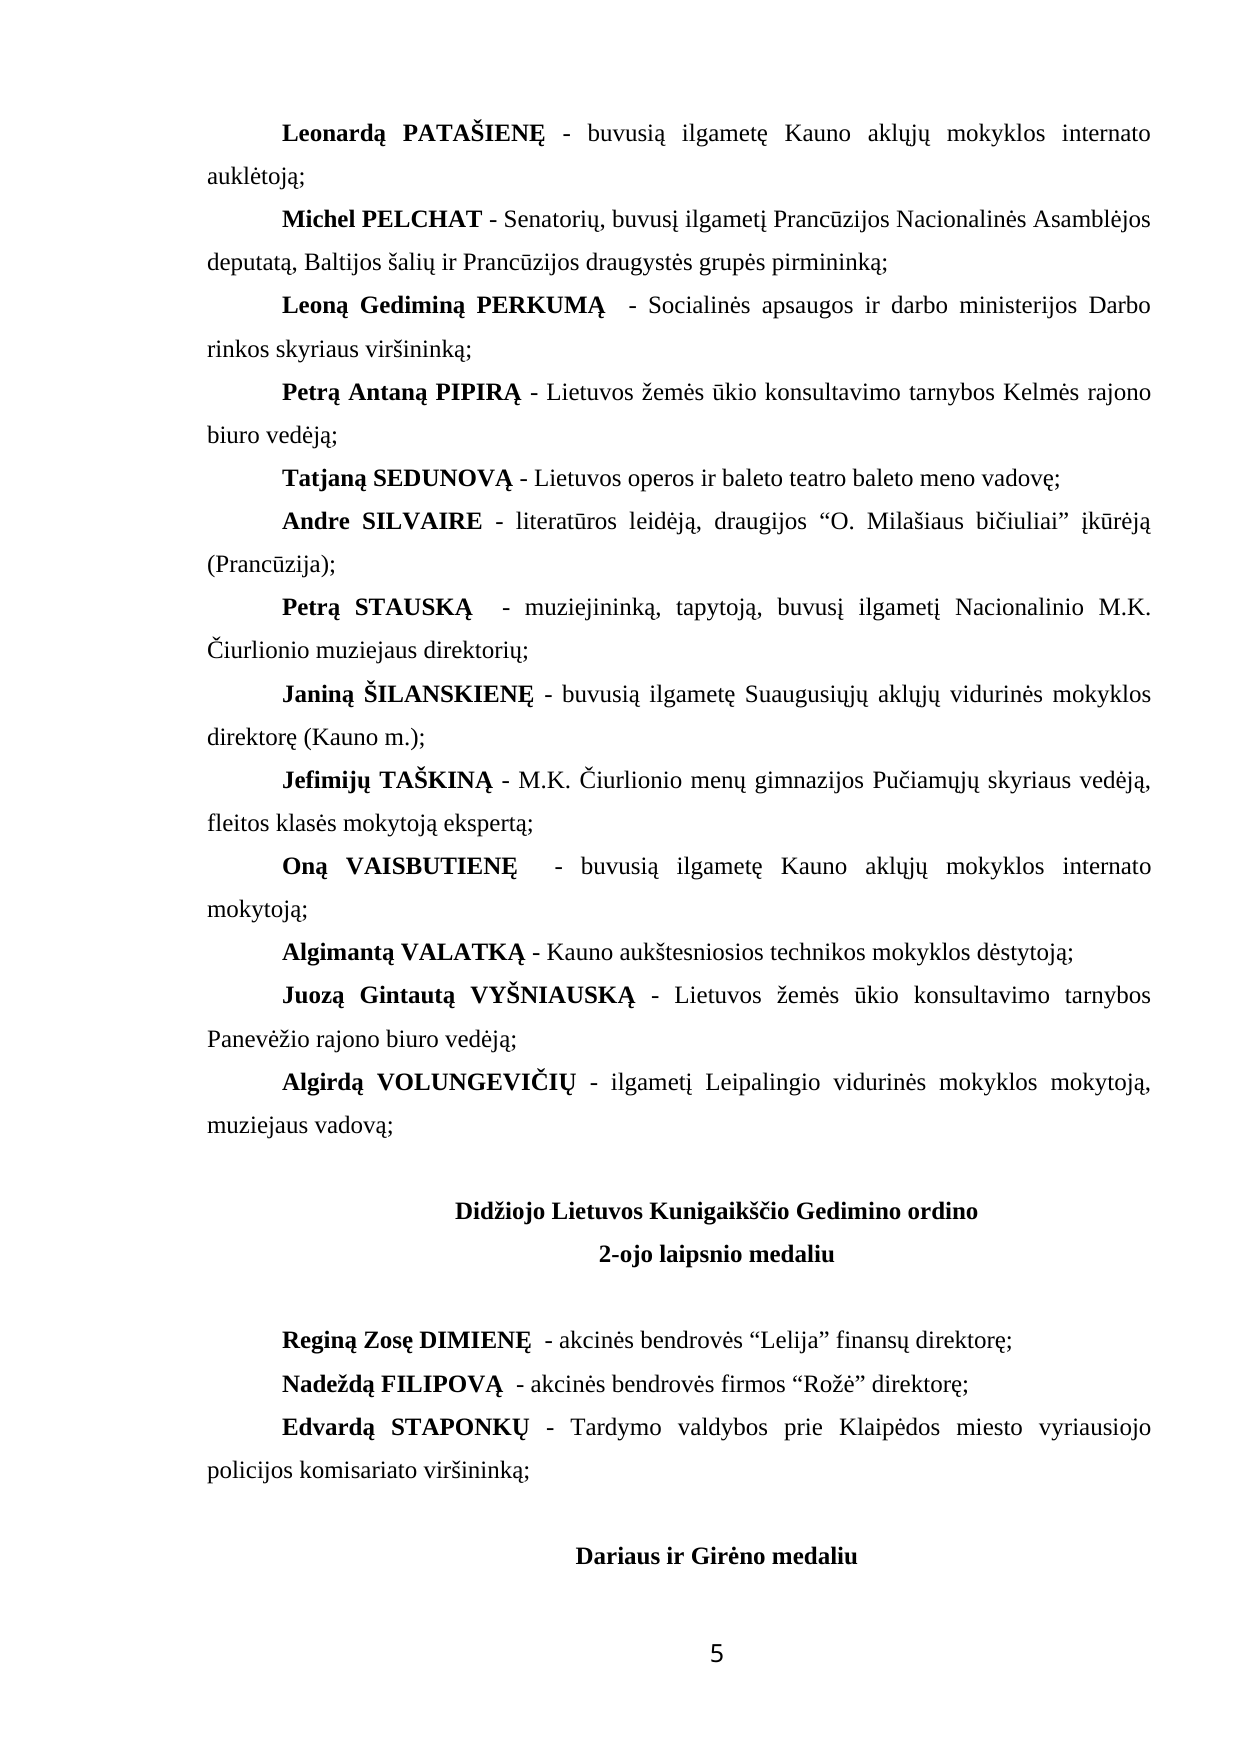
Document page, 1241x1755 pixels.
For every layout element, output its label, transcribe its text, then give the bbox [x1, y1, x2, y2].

text Nadeždą FILIPOVĄ - akcinės bendrovės firmos “Rožė” direktorę; [207, 1369, 1152, 1397]
text Tatjaną SEDUNOVĄ - Lietuvos operos ir baleto teatro baleto meno vadovę; [207, 463, 1152, 492]
text Leoną Gediminą PERKUMĄ - Socialinės apsaugos ir darbo ministerijos Darbo rinkos skyriaus viršininką; [207, 291, 1152, 362]
text Dariaus ir Girėno medaliu [207, 1541, 1152, 1570]
text Juozą Gintautą VYŠNIAUSKĄ - Lietuvos žemės ūkio konsultavimo tarnybos Panevėžio rajono biuro vedėją; [207, 981, 1152, 1052]
text Algimantą VALATKĄ - Kauno aukštesniosios technikos mokyklos dėstytoją; [207, 937, 1152, 966]
text Petrą Antaną PIPIRĄ - Lietuvos žemės ūkio konsultavimo tarnybos Kelmės rajono biuro vedėją; [207, 377, 1152, 449]
text Petrą STAUSKĄ - muziejininką, tapytoją, buvusį ilgametį Nacionalinio M.K. Čiurlionio muziejaus direktorių; [207, 592, 1152, 664]
text Oną VAISBUTIENĘ - buvusią ilgametę Kauno aklųjų mokyklos internato mokytoją; [207, 851, 1152, 923]
text Janiną ŠILANSKIENĘ - buvusią ilgametę Suaugusiųjų aklųjų vidurinės mokyklos direktorę (Kauno m.); [207, 679, 1152, 751]
text Leonardą PATAŠIENĘ - buvusią ilgametę Kauno aklųjų mokyklos internato auklėtoją; [207, 118, 1152, 190]
text 2-ojo laipsnio medaliu [207, 1239, 1152, 1268]
text Michel PELCHAT - Senatorių, buvusį ilgametį Prancūzijos Nacionalinės Asamblėjos deputatą, Baltijos šalių ir Prancūzijos draugystės grupės pirmininką; [207, 204, 1152, 276]
text Edvardą STAPONKŲ - Tardymo valdybos prie Klaipėdos miesto vyriausiojo policijos komisariato viršininką; [207, 1412, 1152, 1484]
text Jefimijų TAŠKINĄ - M.K. Čiurlionio menų gimnazijos Pučiamųjų skyriaus vedėją, fleitos klasės mokytoją ekspertą; [207, 765, 1152, 837]
text Algirdą VOLUNGEVIČIŲ - ilgametį Leipalingio vidurinės mokyklos mokytoją, muziejaus vadovą; [207, 1067, 1152, 1139]
text Reginą Zosę DIMIENĘ - akcinės bendrovės “Lelija” finansų direktorę; [207, 1326, 1152, 1354]
text Andre SILVAIRE - literatūros leidėją, draugijos “O. Milašiaus bičiuliai” įkūrėją (Prancūzija); [207, 506, 1152, 578]
text Didžiojo Lietuvos Kunigaikščio Gedimino ordino [207, 1196, 1152, 1225]
